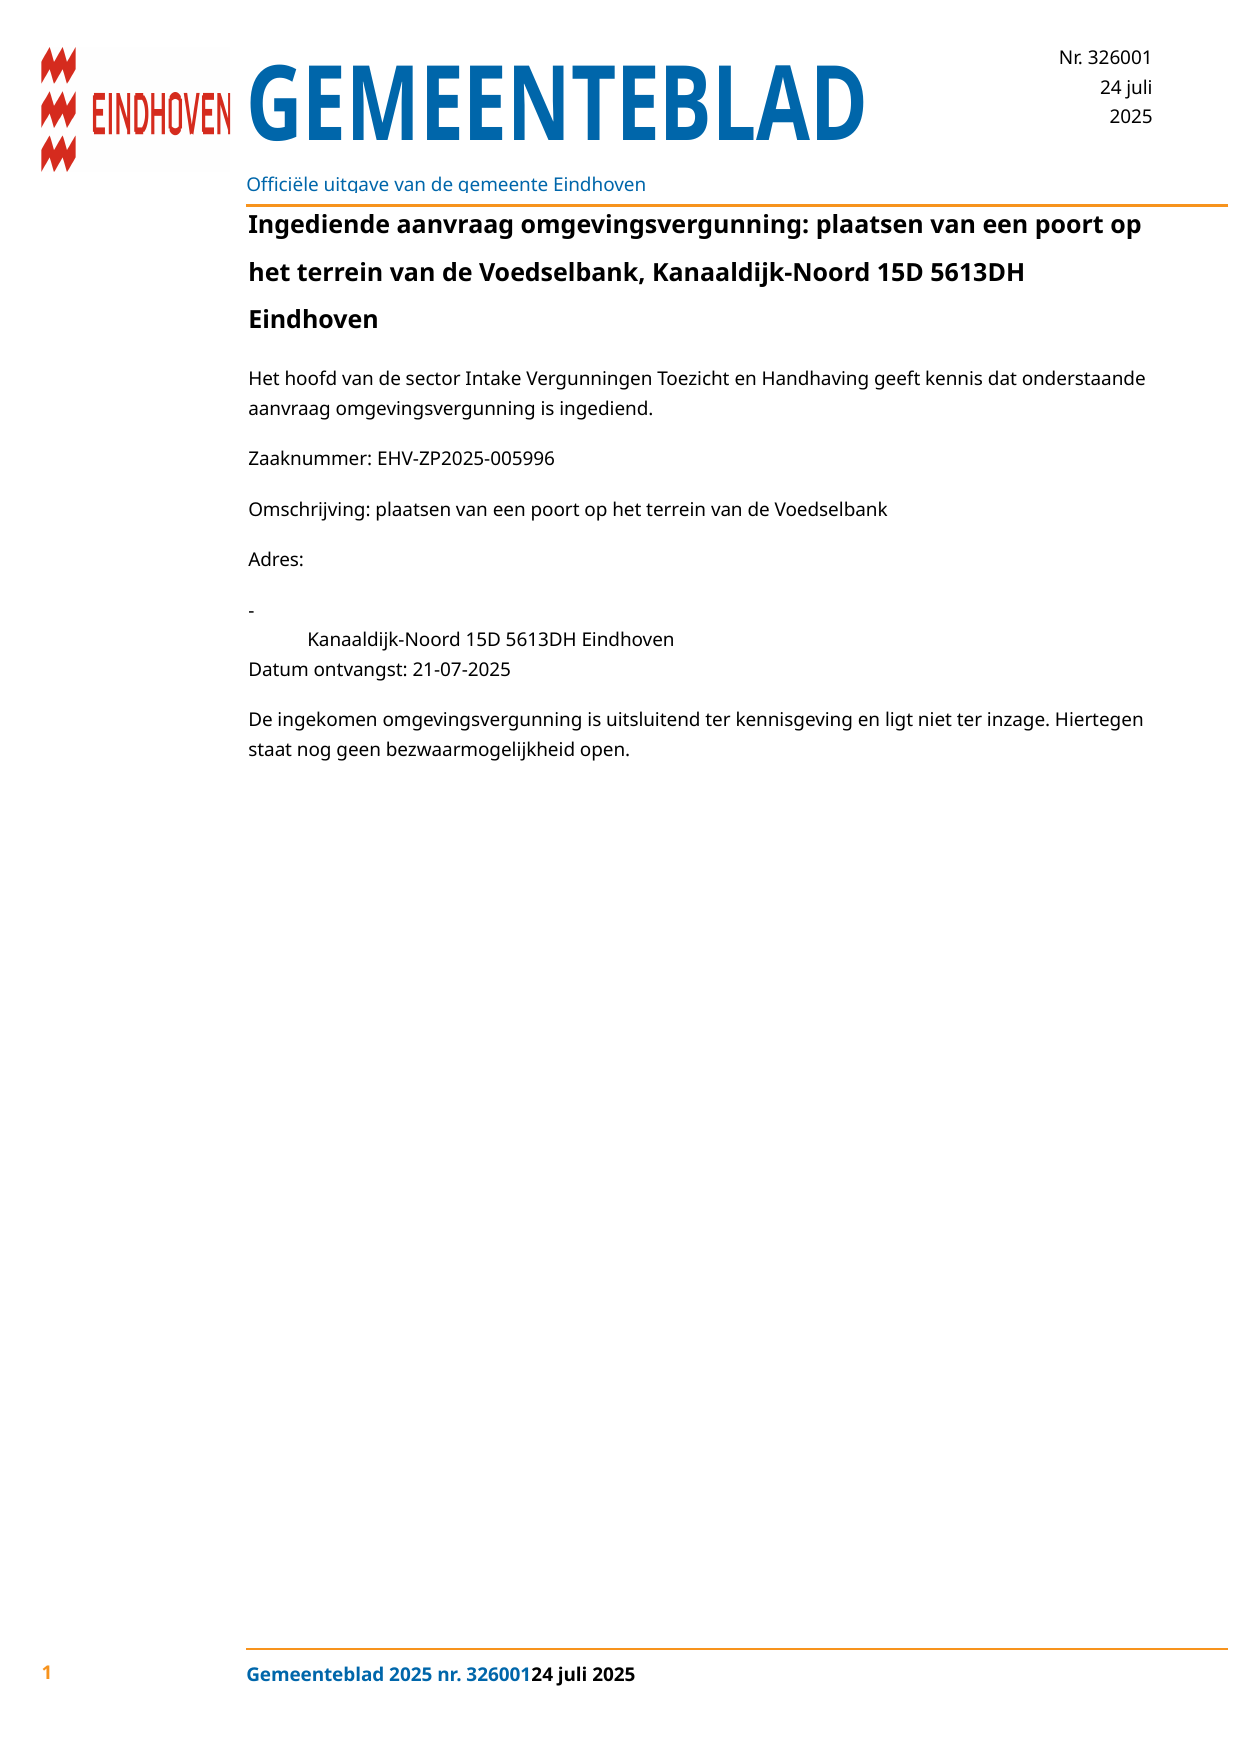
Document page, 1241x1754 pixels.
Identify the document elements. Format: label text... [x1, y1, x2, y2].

list Kanaaldijk-Noord 15D 5613DH Eindhoven [248, 626, 1152, 652]
text Het hoofd van de sector Intake Vergunningen Toezicht en Handhaving geeft kennis dat onderstaande aanvraag omgevingsvergunning is ingediend. [248, 366, 1152, 421]
picture [41, 47, 231, 172]
text Ingediende aanvraag omgevingsvergunning: plaatsen van een poort op het terrein van de Voedselbank, Kanaaldijk-Noord 15D 5613DH Eindhoven [248, 207, 1152, 336]
text Datum ontvangst: 21-07-2025 [248, 656, 1152, 682]
text Omschrijving: plaatsen van een poort op het terrein van de Voedselbank [248, 496, 1152, 522]
text Adres: [248, 546, 1152, 572]
text Zaaknummer: EHV-ZP2025-005996 [248, 446, 1152, 471]
text De ingekomen omgevingsvergunning is uitsluitend ter kennisgeving en ligt niet ter inzage. Hiertegen staat nog geen bezwaarmogelijkheid open. [248, 706, 1152, 762]
